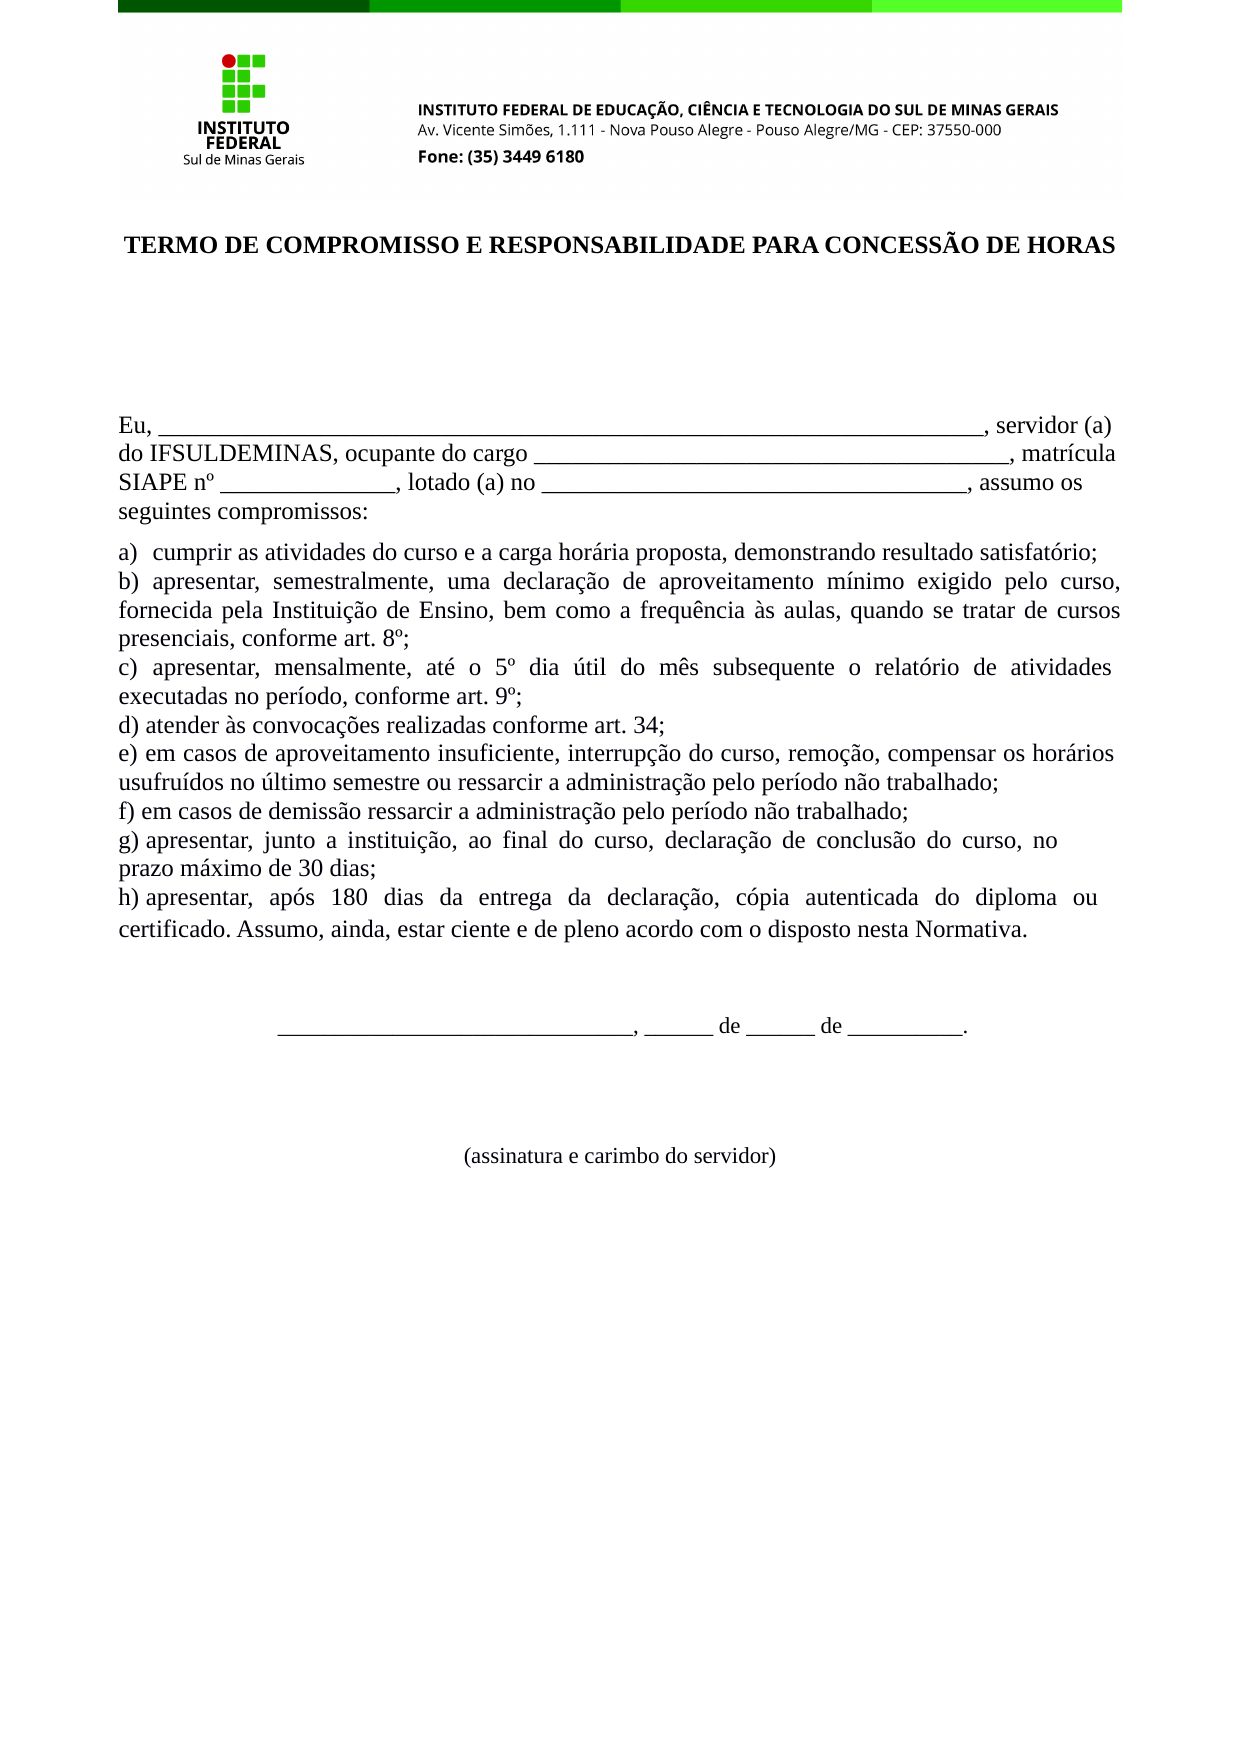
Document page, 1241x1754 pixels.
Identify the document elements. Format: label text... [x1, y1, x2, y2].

list cumprir as atividades do curso e a carga horária proposta, demonstrando resultado satisfatório; [118, 537, 1122, 566]
list atender às convocações realizadas conforme art. 34; [118, 710, 1122, 738]
list apresentar, semestralmente, uma declaração de aproveitamento mínimo exigido pelo curso, fornecida pela Instituição de Ensino, bem como a frequência às aulas, quando se tratar de cursos presenciais, conforme art. 8º; [118, 566, 1122, 652]
text (assinatura e carimbo do servidor) [118, 1142, 1122, 1168]
list em casos de demissão ressarcir a administração pelo período não trabalhado; [118, 796, 1122, 825]
list apresentar, após 180 dias da entrega da declaração, cópia autenticada do diploma ou certificado. Assumo, ainda, estar ciente e de pleno acordo com o disposto nesta Normativa. [118, 882, 1099, 943]
text Eu, __________________________________________________________________, servidor (a) do IFSULDEMINAS, ocupante do cargo ______________________________________, matrícula SIAPE nº ______________, lotado (a) no __________________________________, assumo os seguintes compromissos: [118, 410, 1122, 525]
list apresentar, junto a instituição, ao final do curso, declaração de conclusão do curso, no prazo máximo de 30 dias; [118, 825, 1059, 882]
picture [118, 0, 1123, 206]
list apresentar, mensalmente, até o 5º dia útil do mês subsequente o relatório de atividades executadas no período, conforme art. 9º; [118, 652, 1114, 710]
text _______________________________, ______ de ______ de __________. [118, 1012, 1122, 1038]
list em casos de aproveitamento insuficiente, interrupção do curso, remoção, compensar os horários usufruídos no último semestre ou ressarcir a administração pelo período não trabalhado; [118, 738, 1116, 796]
text TERMO DE COMPROMISSO E RESPONSABILIDADE PARA CONCESSÃO DE HORAS [118, 230, 1122, 259]
